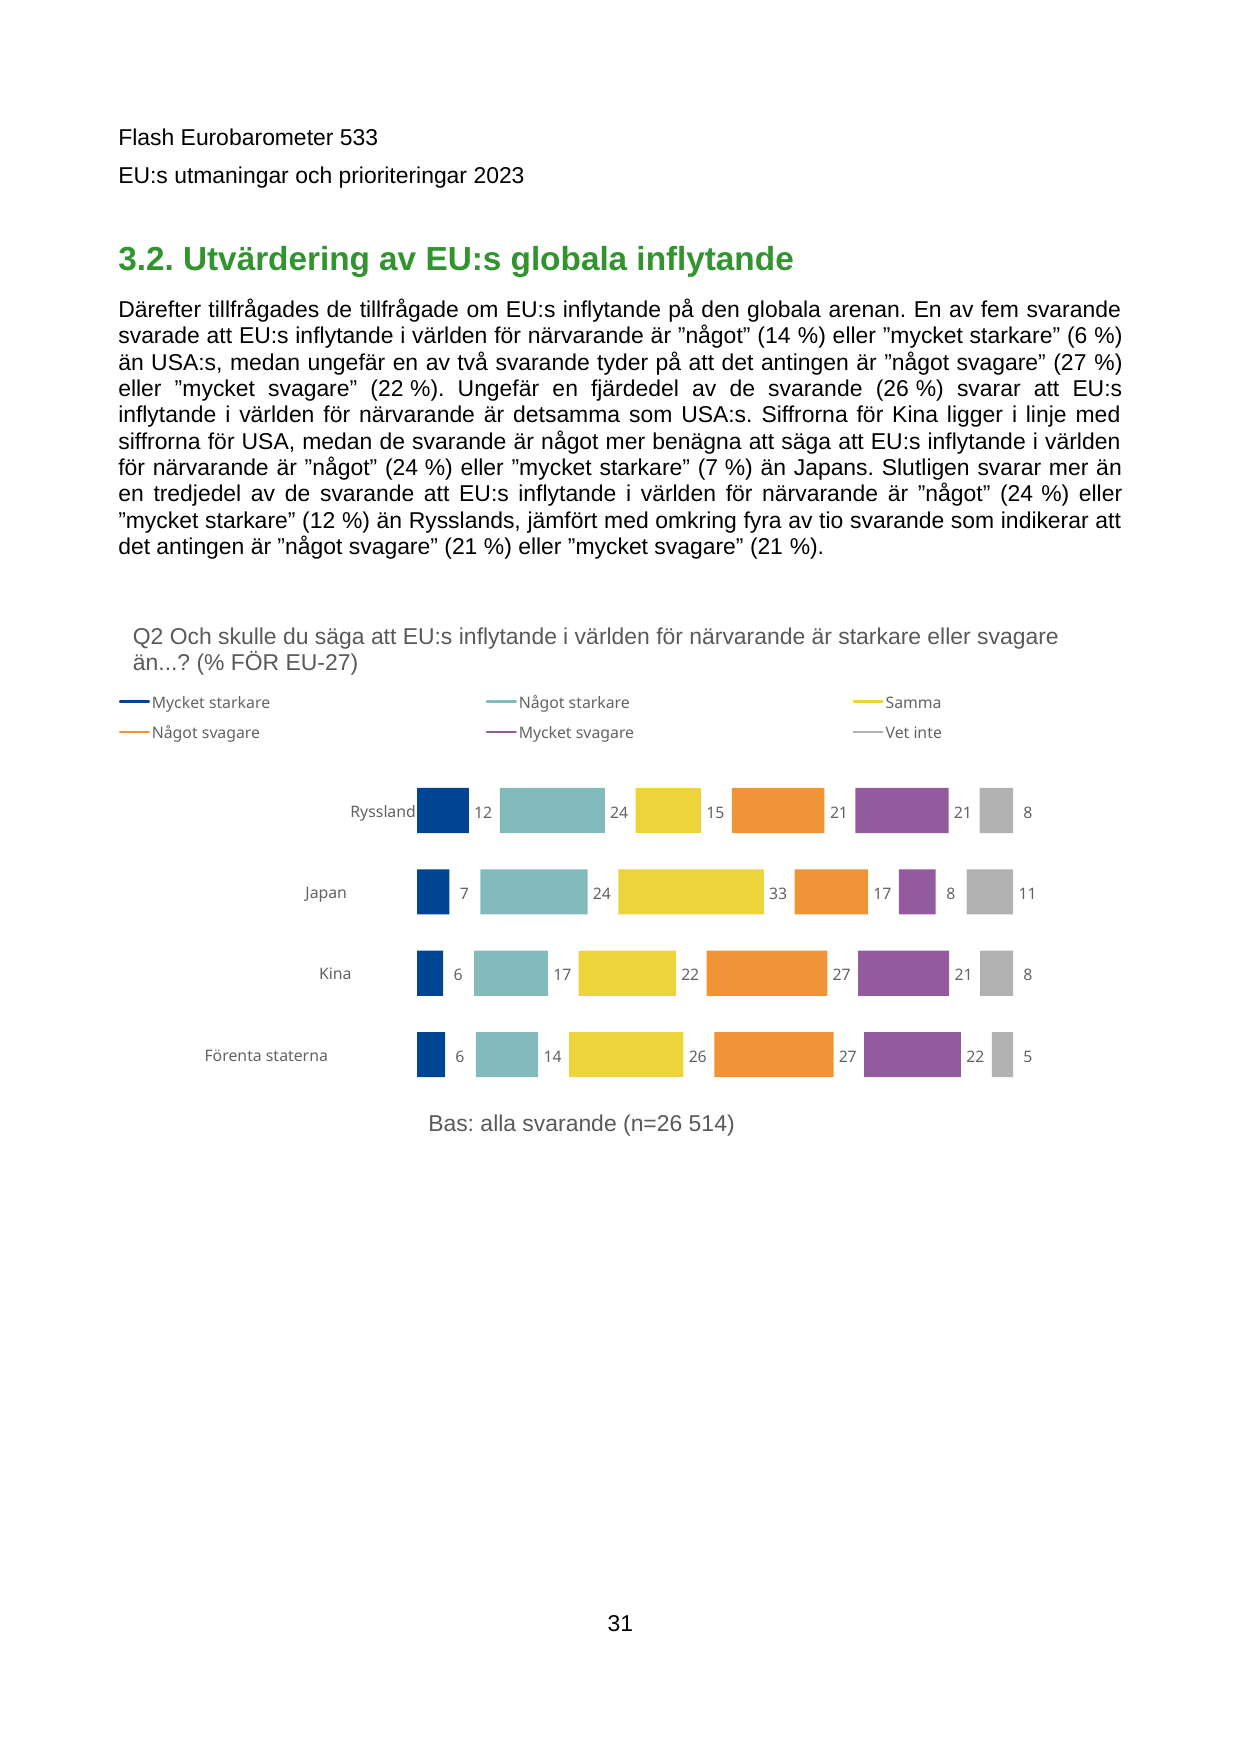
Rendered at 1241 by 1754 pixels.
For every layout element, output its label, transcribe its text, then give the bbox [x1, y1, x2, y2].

text Därefter tillfrågades de tillfrågade om EU:s inflytande på den globala arenan. En av fem svarande svarade att EU:s inflytande i världen för närvarande är ”något” (14 %) eller ”mycket starkare” (6 %) än USA:s, medan ungefär en av två svarande tyder på att det antingen är ”något svagare” (27 %) eller ”mycket svagare” (22 %). Ungefär en fjärdedel av de svarande (26 %) svarar att EU:s inflytande i världen för närvarande är detsamma som USA:s. Siffrorna för Kina ligger i linje med siffrorna för USA, medan de svarande är något mer benägna att säga att EU:s inflytande i världen för närvarande är ”något” (24 %) eller ”mycket starkare” (7 %) än Japans. Slutligen svarar mer än en tredjedel av de svarande att EU:s inflytande i världen för närvarande är ”något” (24 %) eller ”mycket starkare” (12 %) än Rysslands, jämfört med omkring fyra av tio svarande som indikerar att det antingen är ”något svagare” (21 %) eller ”mycket svagare” (21 %). [118, 296, 1122, 559]
subtitle 3.2. Utvärdering av EU:s globala inflytande [118, 239, 1122, 277]
